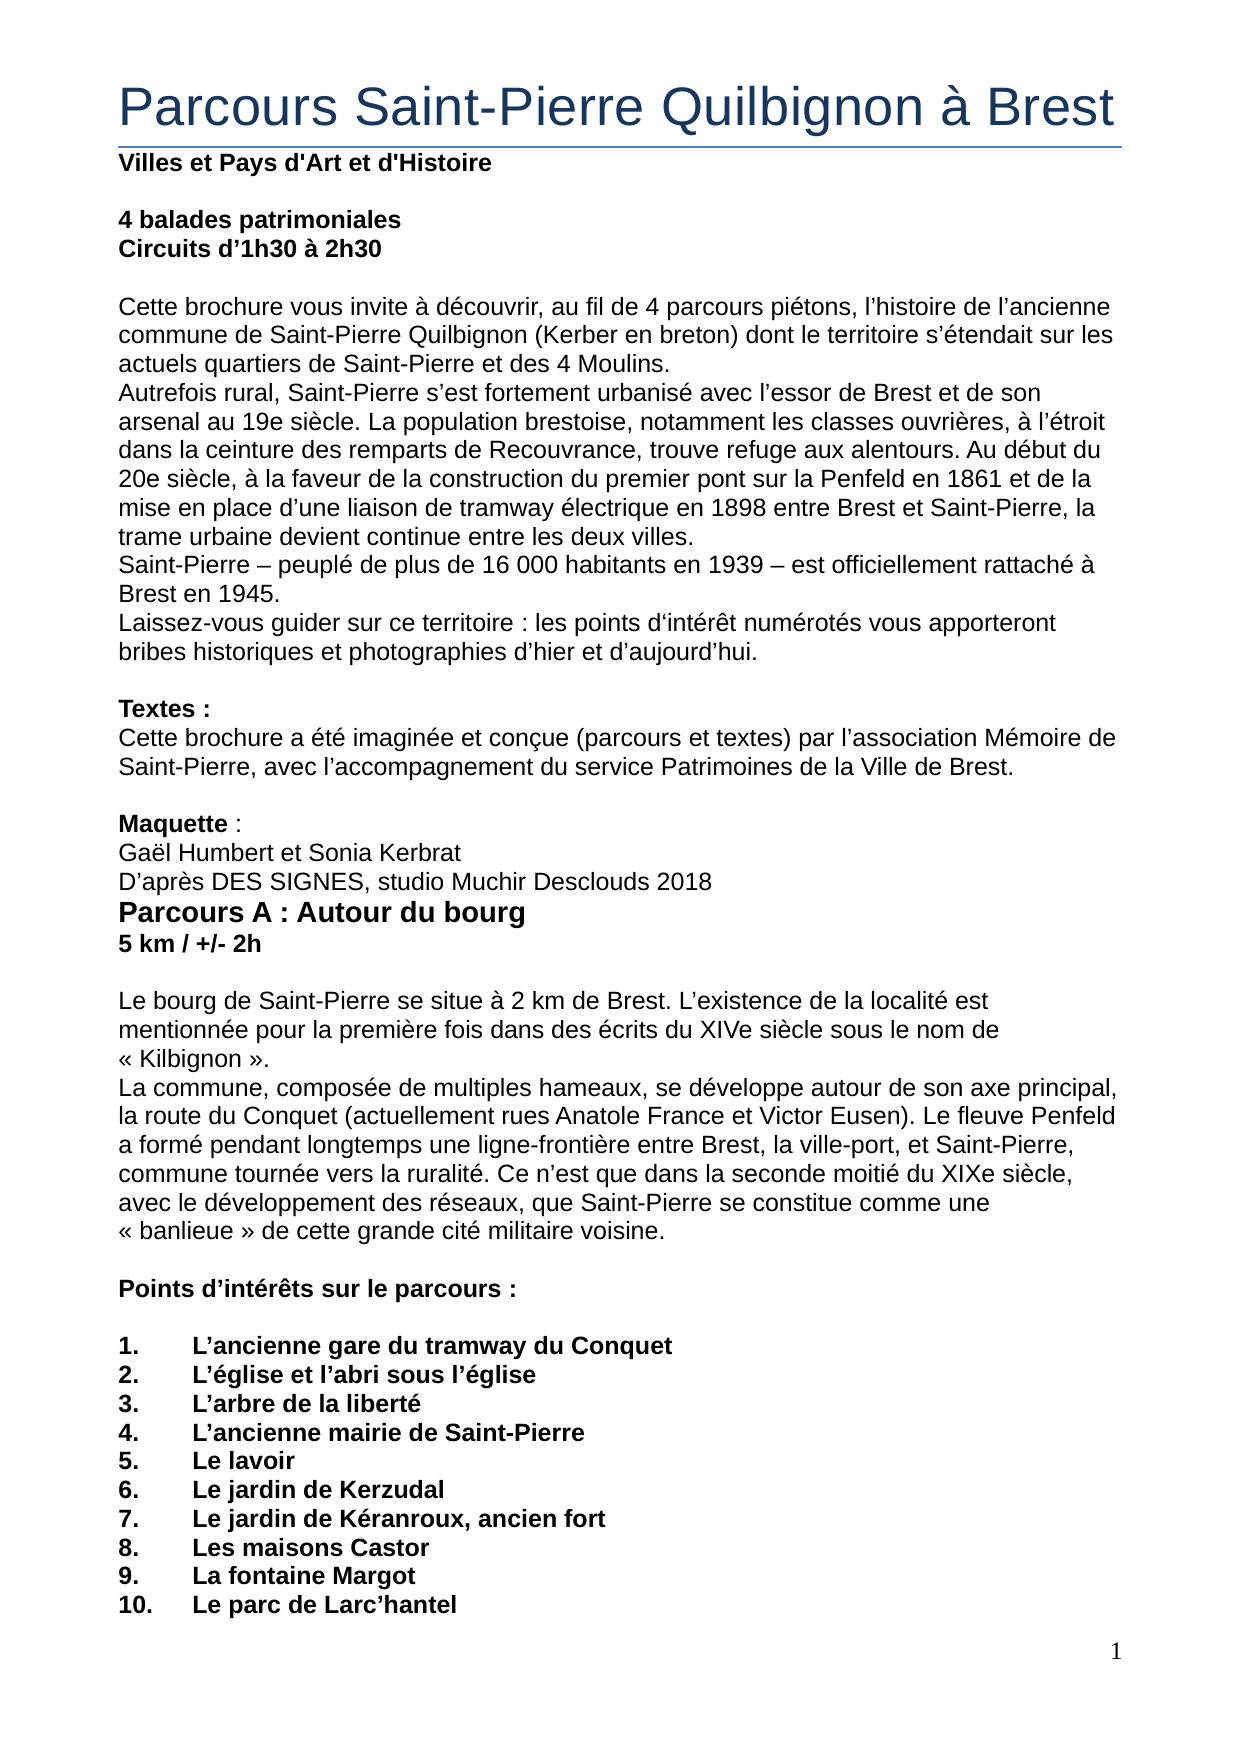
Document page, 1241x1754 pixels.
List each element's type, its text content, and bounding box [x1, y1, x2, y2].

text Circuits d’1h30 à 2h30 [118, 234, 1122, 263]
text Villes et Pays d'Art et d'Histoire [118, 148, 1122, 176]
subtitle Parcours A : Autour du bourg [118, 895, 1122, 929]
text La commune, composée de multiples hameaux, se développe autour de son axe principal, la route du Conquet (actuellement rues Anatole France et Victor Eusen). Le fleuve Penfeld a formé pendant longtemps une ligne-frontière entre Brest, la ville-port, et Saint-Pierre, commune tournée vers la ruralité. Ce n’est que dans la seconde moitié du XIXe siècle, avec le développement des réseaux, que Saint-Pierre se constitue comme une « banlieue » de cette grande cité militaire voisine. [118, 1072, 1122, 1245]
text Laissez-vous guider sur ce territoire : les points d‘intérêt numérotés vous apporteront bribes historiques et photographies d’hier et d’aujourd’hui. [118, 608, 1122, 665]
list Les maisons Castor [118, 1532, 1122, 1561]
text Autrefois rural, Saint-Pierre s’est fortement urbanisé avec l’essor de Brest et de son arsenal au 19e siècle. La population brestoise, notamment les classes ouvrières, à l’étroit dans la ceinture des remparts de Recouvrance, trouve refuge aux alentours. Au début du 20e siècle, à la faveur de la construction du premier pont sur la Penfeld en 1861 et de la mise en place d’une liaison de tramway électrique en 1898 entre Brest et Saint-Pierre, la trame urbaine devient continue entre les deux villes. [118, 378, 1122, 550]
text Le bourg de Saint-Pierre se situe à 2 km de Brest. L’existence de la localité est mentionnée pour la première fois dans des écrits du XIVe siècle sous le nom de « Kilbignon ». [118, 986, 1122, 1072]
list La fontaine Margot [118, 1561, 1122, 1590]
list L’arbre de la liberté [118, 1389, 1122, 1417]
list Le jardin de Kerzudal [118, 1475, 1122, 1504]
text Maquette : [118, 809, 1122, 838]
text Saint-Pierre – peuplé de plus de 16 000 habitants en 1939 – est officiellement rattaché à Brest en 1945. [118, 550, 1122, 608]
text Parcours Saint-Pierre Quilbignon à Brest [118, 75, 1122, 146]
list L’ancienne mairie de Saint-Pierre [118, 1417, 1122, 1446]
text 5 km / +/- 2h [118, 929, 1122, 957]
text Gaël Humbert et Sonia Kerbrat [118, 838, 1122, 866]
list Le parc de Larc’hantel [118, 1590, 1122, 1619]
text Cette brochure vous invite à découvrir, au fil de 4 parcours piétons, l’histoire de l’ancienne commune de Saint-Pierre Quilbignon (Kerber en breton) dont le territoire s’étendait sur les actuels quartiers de Saint-Pierre et des 4 Moulins. [118, 291, 1122, 378]
text Points d’intérêts sur le parcours : [118, 1274, 1122, 1302]
text D’après DES SIGNES, studio Muchir Desclouds 2018 [118, 866, 1122, 895]
text Cette brochure a été imaginée et conçue (parcours et textes) par l’association Mémoire de Saint-Pierre, avec l’accompagnement du service Patrimoines de la Ville de Brest. [118, 723, 1122, 780]
text Textes : [118, 694, 1122, 723]
list L’ancienne gare du tramway du Conquet [118, 1331, 1122, 1360]
list L’église et l’abri sous l’église [118, 1360, 1122, 1389]
text 4 balades patrimoniales [118, 205, 1122, 234]
list Le lavoir [118, 1446, 1122, 1475]
list Le jardin de Kéranroux, ancien fort [118, 1504, 1122, 1532]
